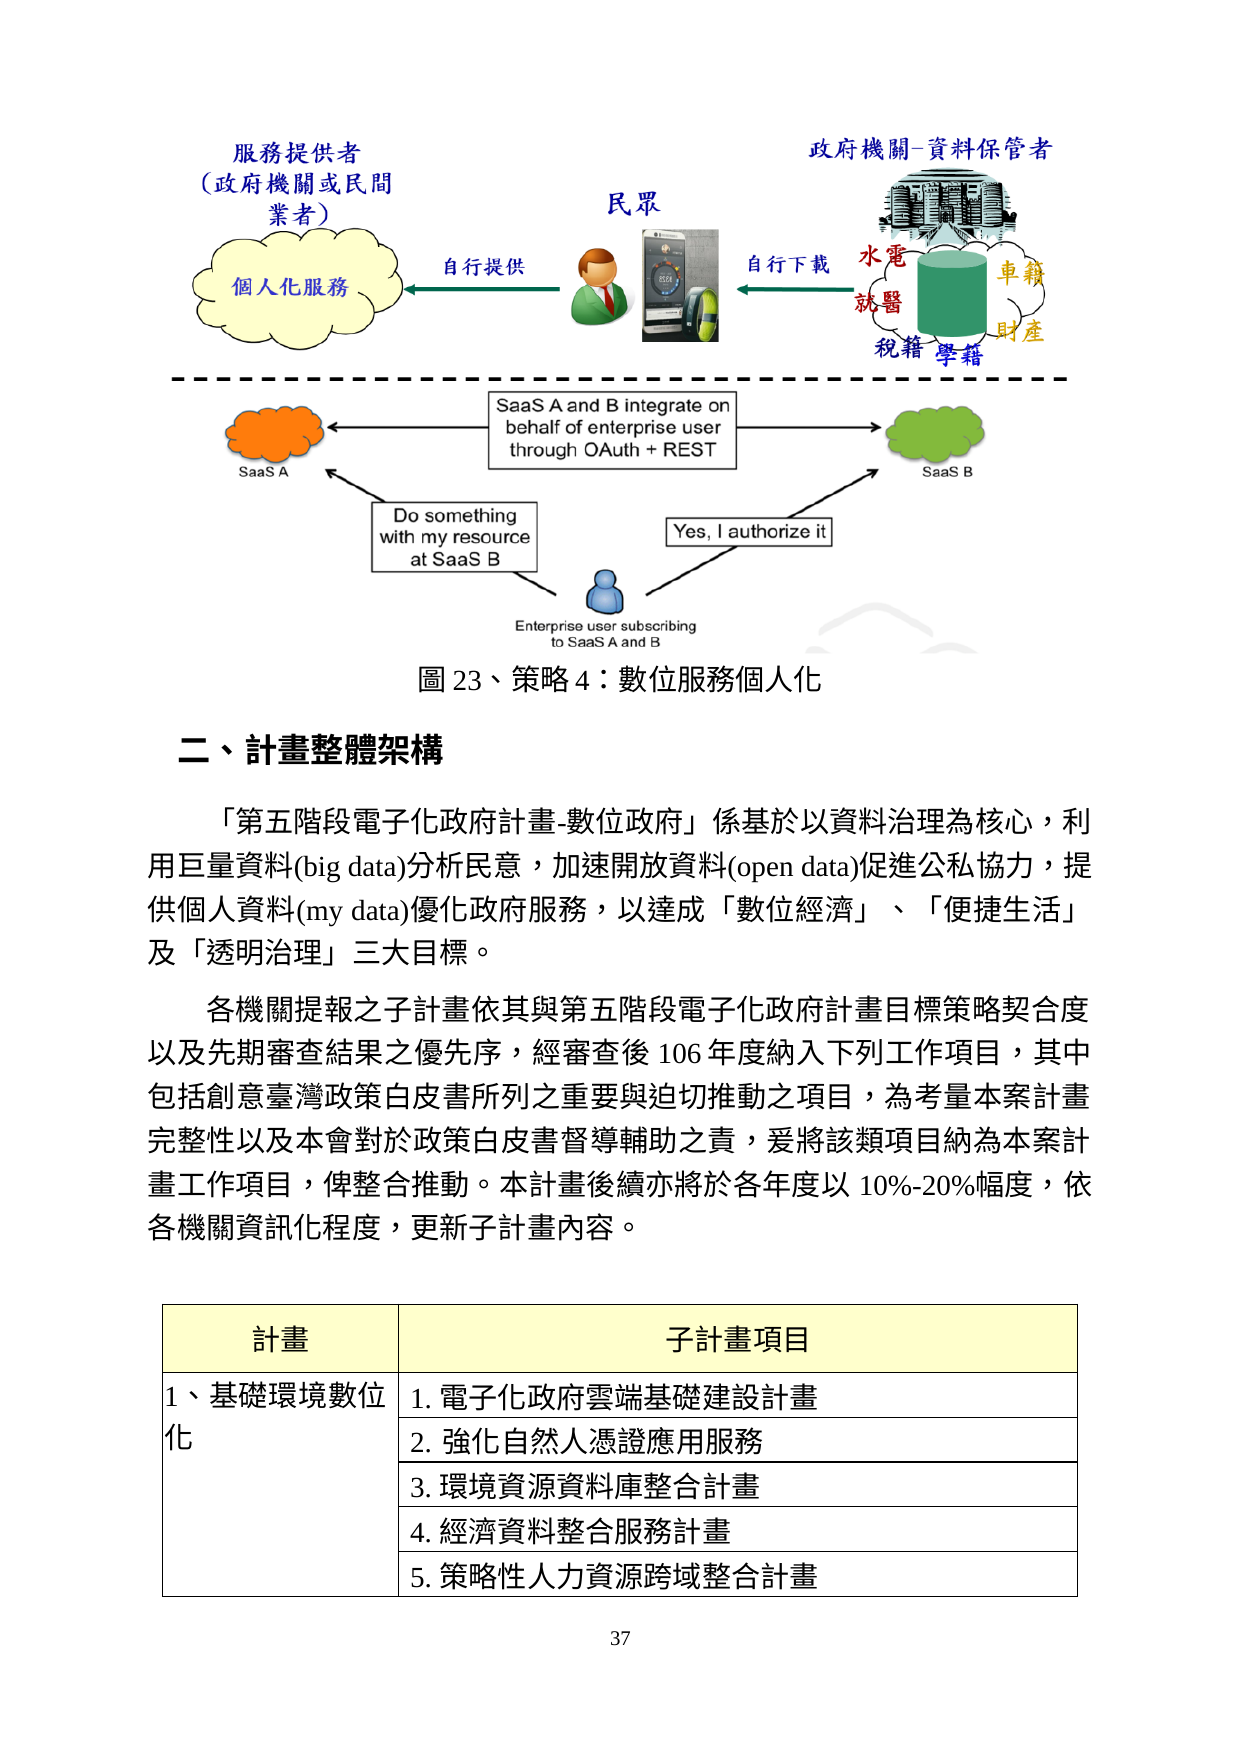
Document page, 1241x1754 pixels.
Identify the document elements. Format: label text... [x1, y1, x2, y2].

table_cell 策略性人力資源跨域整合計畫 [399, 1552, 1077, 1596]
table_cell 1、基礎環境數位化 [163, 1373, 398, 1596]
table_cell 經濟資料整合服務計畫 [399, 1507, 1077, 1551]
text 各機關提報之子計畫依其與第五階段電子化政府計畫目標策略契合度以及先期審查結果之優先序，經審查後106年度納入下列工作項目，其中包括創意臺灣政策白皮書所列之重要與迫切推動之項目，為考量本案計畫完整性以及本會對於政策白皮書督導輔助之責，爰將該類項目納為本案計畫工作項目，俾整合推動。本計畫後續亦將於各年度以10%-20%幅度，依各機關資訊化程度，更新子計畫內容。 [148, 985, 1092, 1247]
table_header 子計畫項目 [399, 1305, 1077, 1372]
table_header 計畫 [163, 1305, 398, 1372]
table_cell 強化自然人憑證應用服務 [399, 1418, 1077, 1461]
subtitle 二、計畫整體架構 [177, 724, 1092, 772]
text 圖23、策略4：數位服務個人化 [148, 655, 1092, 699]
table_cell 電子化政府雲端基礎建設計畫 [399, 1373, 1077, 1417]
text 「第五階段電子化政府計畫-數位政府」係基於以資料治理為核心，利用巨量資料(big data)分析民意，加速開放資料(open data)促進公私協力，提供個人資料(my data)優化政府服務，以達成「數位經濟」、「便捷生活」及「透明治理」三大目標。 [148, 797, 1092, 972]
table_cell 環境資源資料庫整合計畫 [399, 1463, 1077, 1506]
